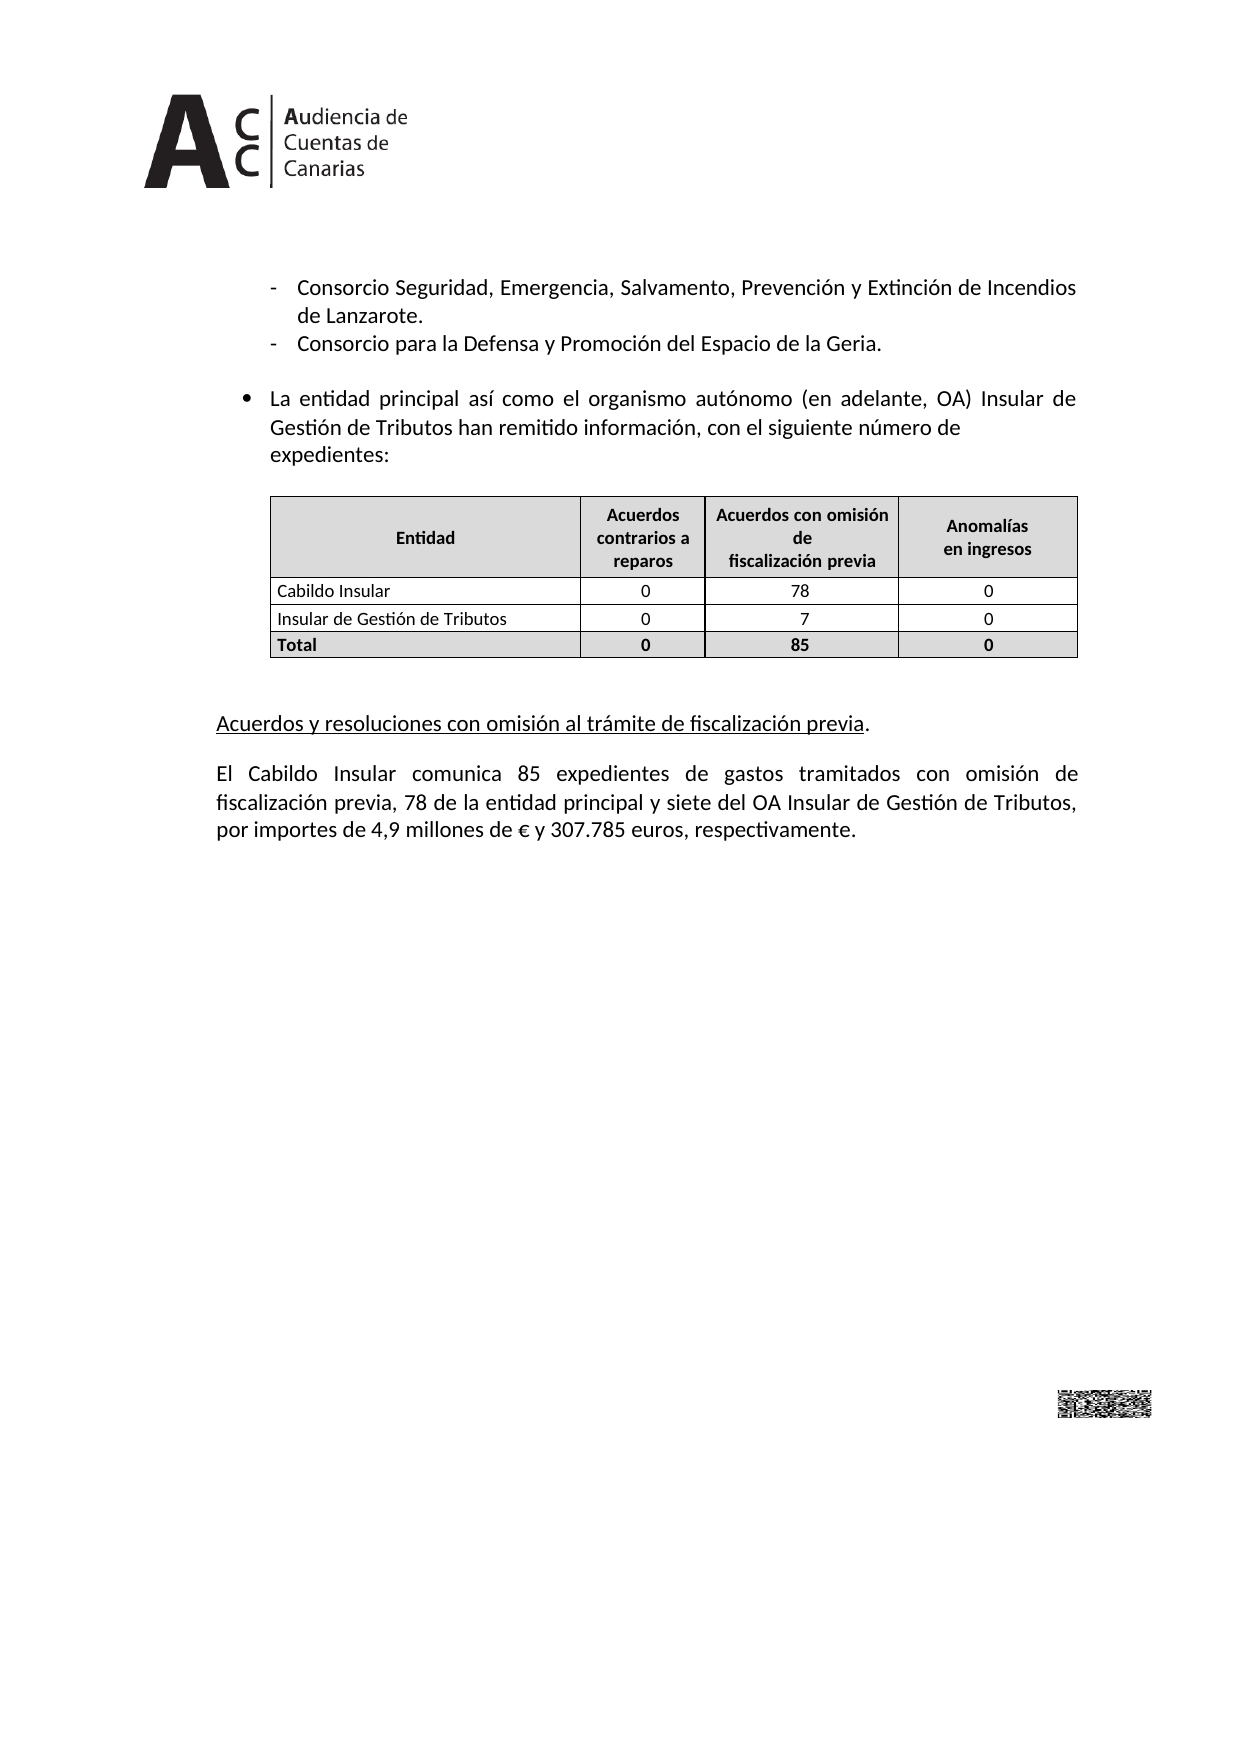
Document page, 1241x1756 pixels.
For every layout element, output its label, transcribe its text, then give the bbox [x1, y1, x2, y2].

table_header Entidad [271, 497, 580, 577]
picture [143, 94, 407, 188]
table_header Anomalías en ingresos [899, 497, 1077, 577]
table_cell Insular de Gestión de Tributos [271, 605, 580, 631]
table_cell 0 [581, 632, 704, 657]
table_cell Total [271, 632, 580, 657]
table_header Acuerdos con omisión de fiscalización previa [706, 497, 898, 577]
list Consorcio Seguridad, Emergencia, Salvamento, Prevención y Extinción de Incendios de Lanzarote. [270, 273, 1078, 329]
table_cell 0 [899, 578, 1077, 603]
picture [1057, 1390, 1152, 1418]
text Acuerdos y resoluciones con omisión al trámite de fiscalización previa. [216, 709, 1201, 737]
table_cell 0 [899, 605, 1077, 631]
table_cell 0 [581, 578, 704, 603]
table_cell 0 [581, 605, 704, 631]
text El Cabildo Insular comunica 85 expedientes de gastos tramitados con omisión de fiscalización previa, 78 de la entidad principal y siete del OA Insular de Gestión de Tributos, por importes de 4,9 millones de € y 307.785 euros, respectivamente. [216, 759, 1078, 844]
table_cell 85 [706, 632, 898, 657]
table_cell 0 [899, 632, 1077, 657]
table_cell Cabildo Insular [271, 578, 580, 603]
table_cell 7 [706, 605, 898, 631]
list Consorcio para la Defensa y Promoción del Espacio de la Geria. [270, 329, 1201, 357]
table_cell 78 [706, 578, 898, 603]
list La entidad principal así como el organismo autónomo (en adelante, OA) Insular de Gestión de Tributos han remitido información, con el siguiente número de expedientes: [243, 384, 1078, 469]
table_header Acuerdos contrarios a reparos [581, 497, 704, 577]
